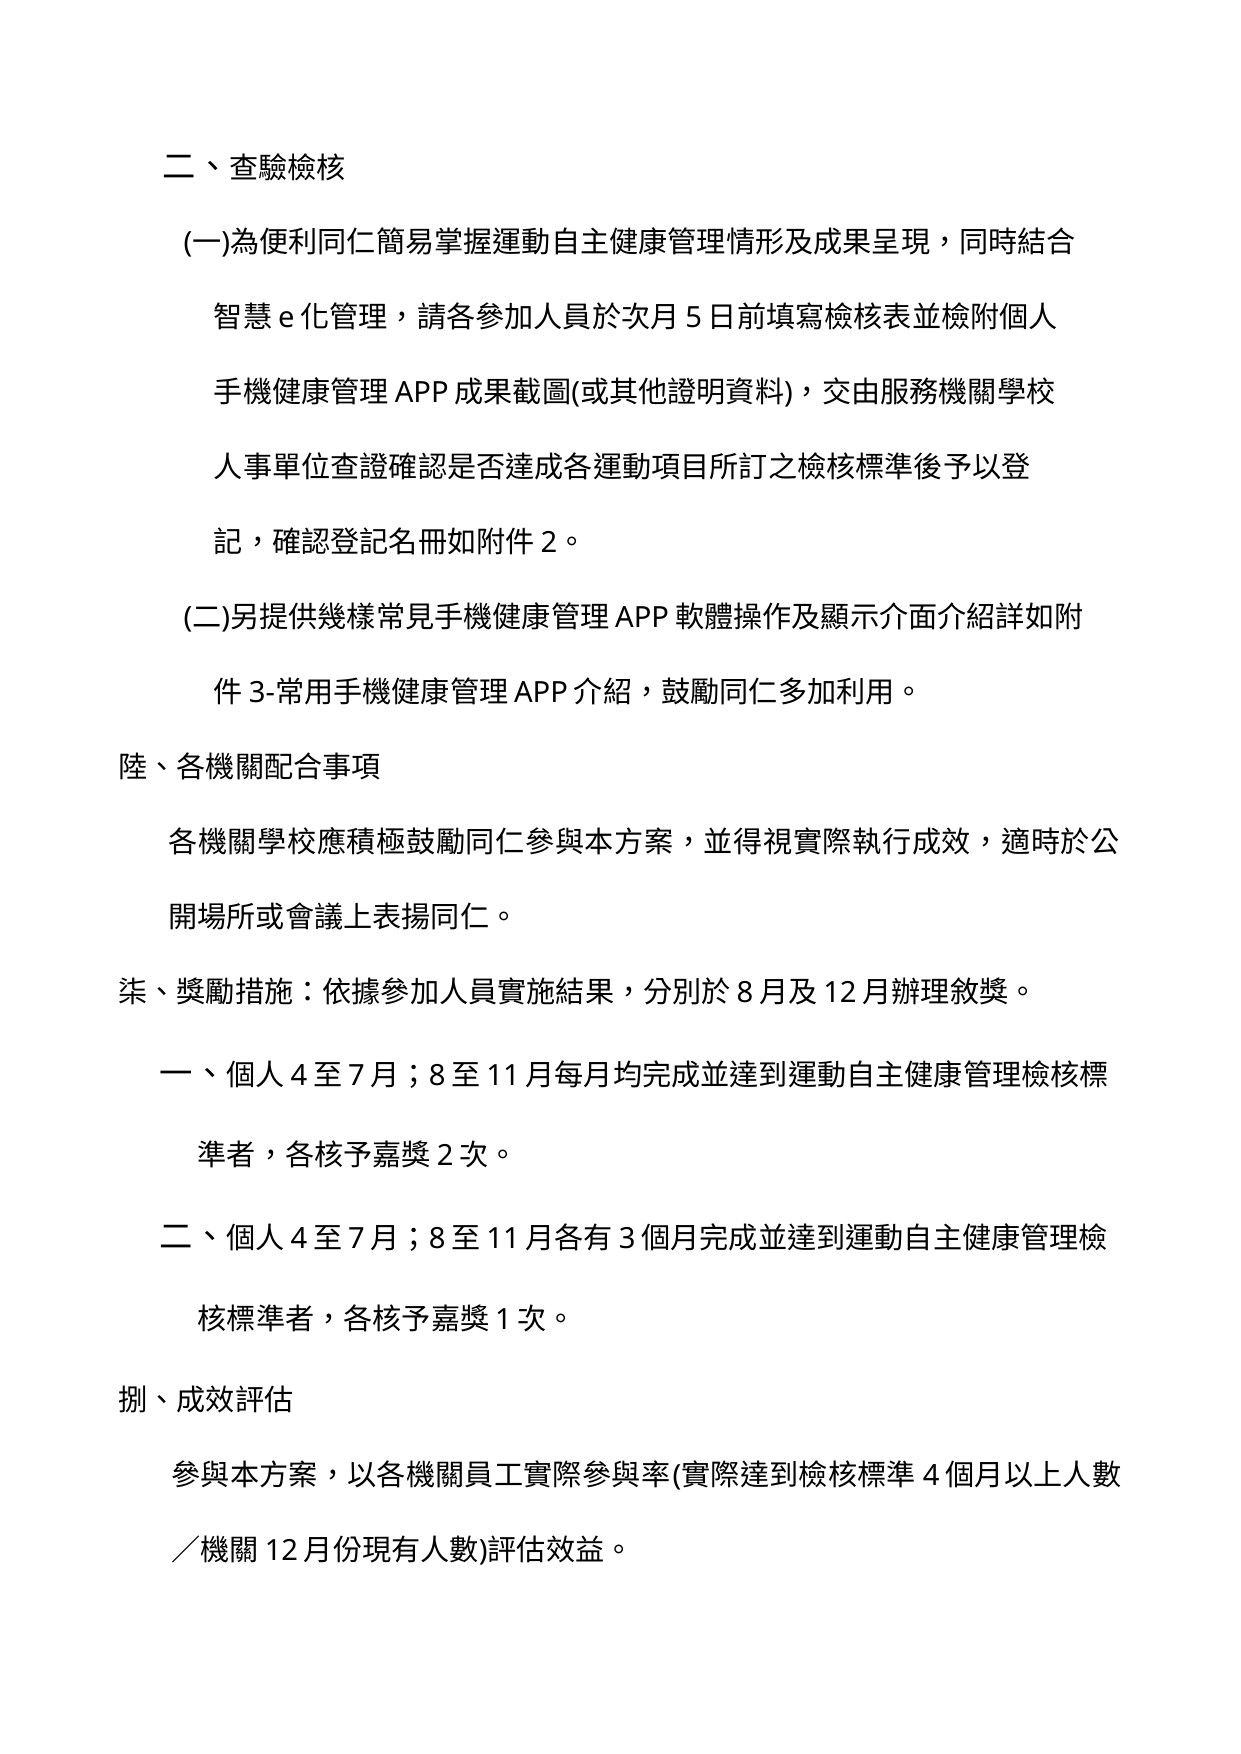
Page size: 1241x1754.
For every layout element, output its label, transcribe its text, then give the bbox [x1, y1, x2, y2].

list 個人4至7月；8至11月各有3個月完成並達到運動自主健康管理檢 [118, 1197, 1122, 1272]
text 柒、獎勵措施：依據參加人員實施結果，分別於8月及12月辦理敘獎。 [118, 952, 1122, 1027]
list 智慧e化管理，請各參加人員於次月5日前填寫檢核表並檢附個人 [168, 277, 1122, 352]
list (一)為便利同仁簡易掌握運動自主健康管理情形及成果呈現，同時結合 [168, 202, 1122, 277]
list (二)另提供幾樣常見手機健康管理APP軟體操作及顯示介面介紹詳如附 [168, 577, 1122, 652]
list 件3-常用手機健康管理APP介紹，鼓勵同仁多加利用。 [168, 652, 1122, 727]
list 各機關學校應積極鼓勵同仁參與本方案，並得視實際執行成效，適時於公開場所或會議上表揚同仁。 [168, 802, 1122, 952]
text 準者，各核予嘉獎2次。 [159, 1116, 1122, 1191]
text 參與本方案，以各機關員工實際參與率(實際達到檢核標準4個月以上人數／機關12月份現有人數)評估效益。 [171, 1435, 1122, 1585]
list 手機健康管理APP成果截圖(或其他證明資料)，交由服務機關學校 [168, 352, 1122, 427]
list 查驗檢核 [162, 127, 1122, 202]
list 個人4至7月；8至11月每月均完成並達到運動自主健康管理檢核標 [118, 1033, 1122, 1108]
list 陸、各機關配合事項 [118, 727, 1122, 802]
list 人事單位查證確認是否達成各運動項目所訂之檢核標準後予以登 [168, 427, 1122, 502]
list 記，確認登記名冊如附件2。 [168, 502, 1122, 577]
text 核標準者，各核予嘉獎1次。 [159, 1279, 1122, 1354]
text 捌、成效評估 [118, 1360, 1122, 1435]
